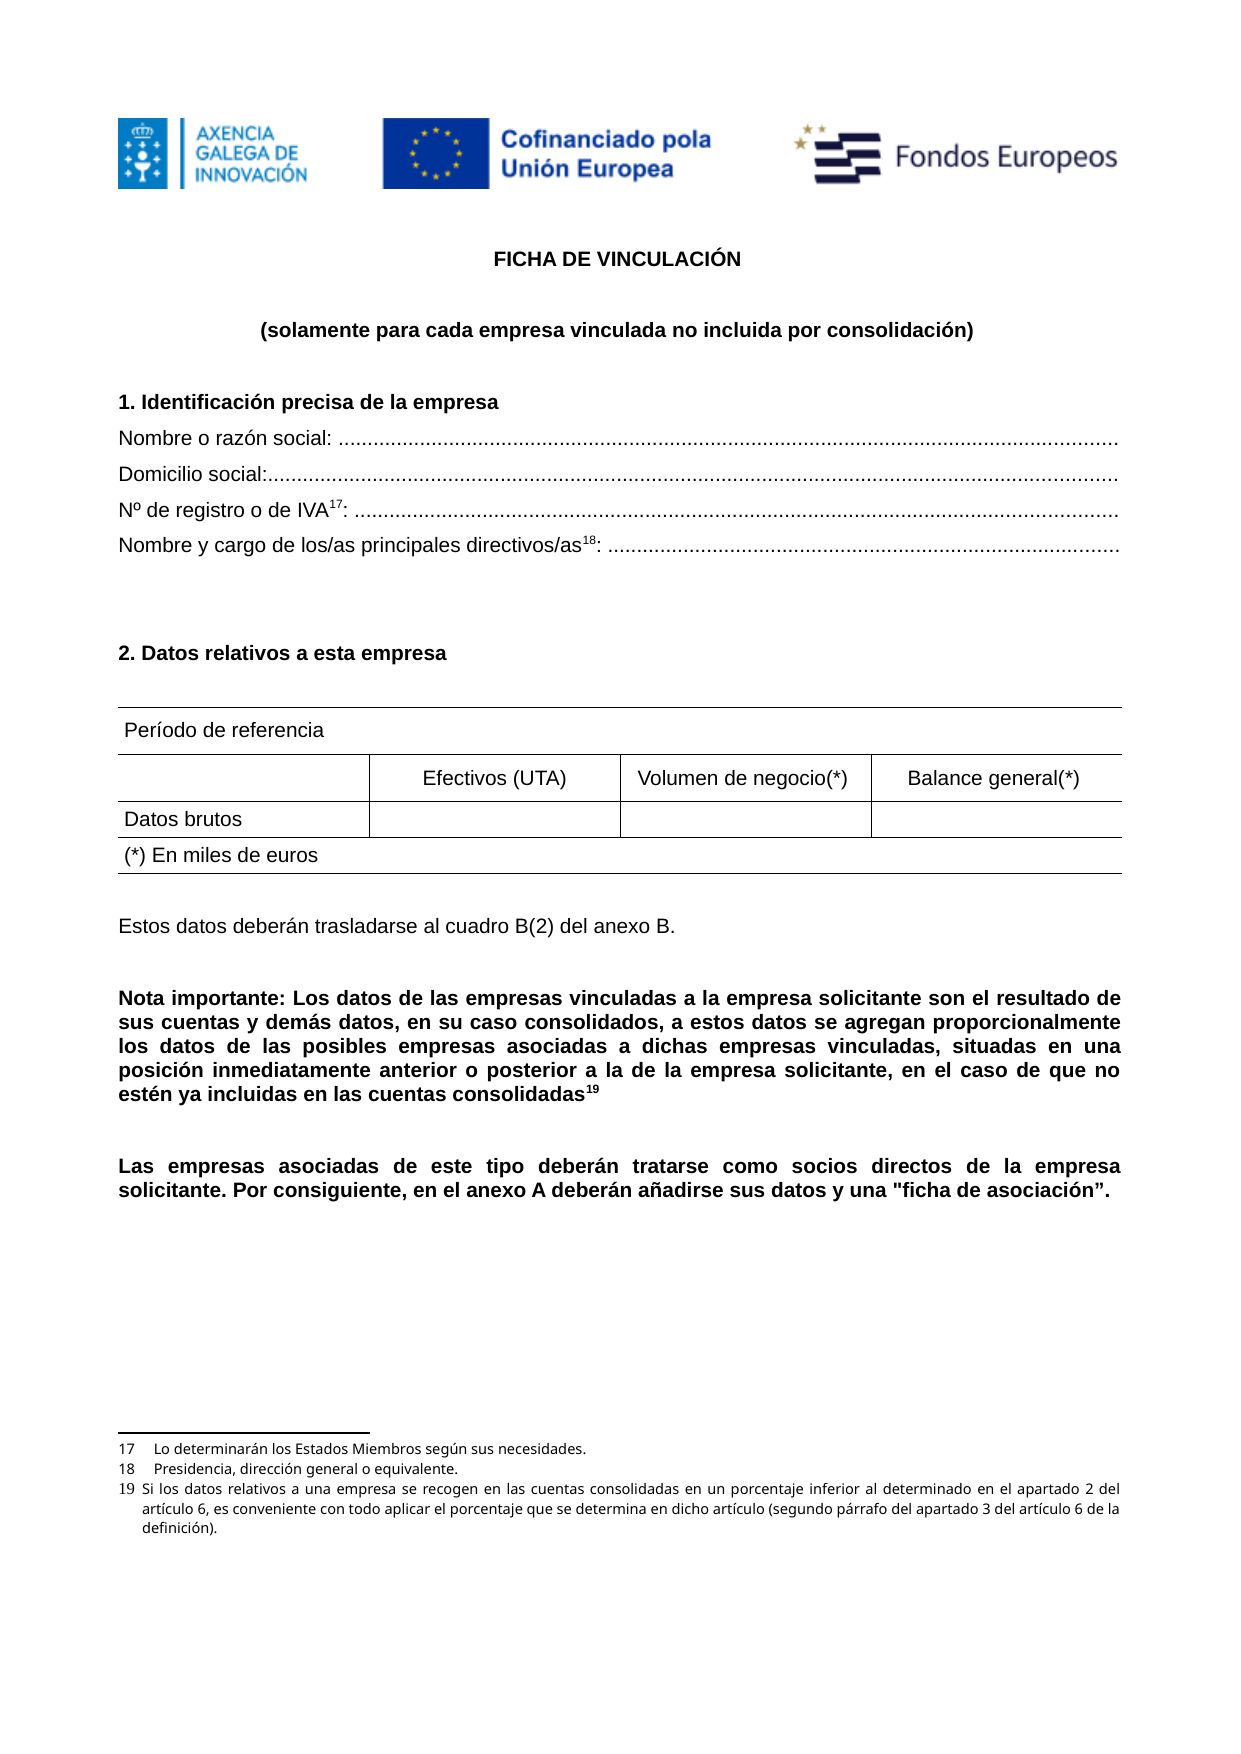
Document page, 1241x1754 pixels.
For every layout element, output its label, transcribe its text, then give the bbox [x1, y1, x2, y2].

text Nota importante: Los datos de las empresas vinculadas a la empresa solicitante son el resultado de sus cuentas y demás datos, en su caso consolidados, a estos datos se agregan proporcionalmente los datos de las posibles empresas asociadas a dichas empresas vinculadas, situadas en una posición inmediatamente anterior o posterior a la de la empresa solicitante, en el caso de que no estén ya incluidas en las cuentas consolidadas [118, 986, 1122, 1106]
table_cell [872, 802, 1122, 837]
table_cell [621, 802, 871, 837]
table_cell Efectivos (UTA) [370, 755, 620, 801]
table_cell [370, 802, 620, 837]
text Nombre o razón social: [118, 426, 1122, 450]
text 2. Datos relativos a esta empresa [118, 641, 1122, 665]
table_cell Volumen de negocio(*) [621, 755, 871, 801]
text Nombre y cargo de los/as principales directivos/as: [118, 533, 1122, 557]
table_cell [118, 755, 369, 801]
table_cell Datos brutos [118, 802, 369, 837]
text FICHA DE VINCULACIÓN [118, 247, 1122, 271]
text Las empresas asociadas de este tipo deberán tratarse como socios directos de la empresa solicitante. Por consiguiente, en el anexo A deberán añadirse sus datos y una "ficha de asociación”. [118, 1153, 1122, 1201]
text 1. Identificación precisa de la empresa [118, 390, 1122, 414]
text Lo determinarán los Estados Miembros según sus necesidades. [118, 1439, 1122, 1459]
text Nº de registro o de IVA: [118, 497, 1122, 521]
text Domicilio social: [118, 462, 1122, 486]
table_header Período de referencia [118, 708, 1122, 754]
picture [118, 118, 1123, 189]
text Presidencia, dirección general o equivalente. [118, 1459, 1122, 1478]
text Si los datos relativos a una empresa se recogen en las cuentas consolidadas en un porcentaje inferior al determinado en el apartado 2 del artículo 6, es conveniente con todo aplicar el porcentaje que se determina en dicho artículo (segundo párrafo del apartado 3 del artículo 6 de la definición). [118, 1478, 1122, 1538]
text (solamente para cada empresa vinculada no incluida por consolidación) [118, 318, 1122, 342]
table_cell (*) En miles de euros [118, 838, 1122, 872]
table_cell Balance general(*) [872, 755, 1122, 801]
text Estos datos deberán trasladarse al cuadro B(2) del anexo B. [118, 914, 1122, 938]
